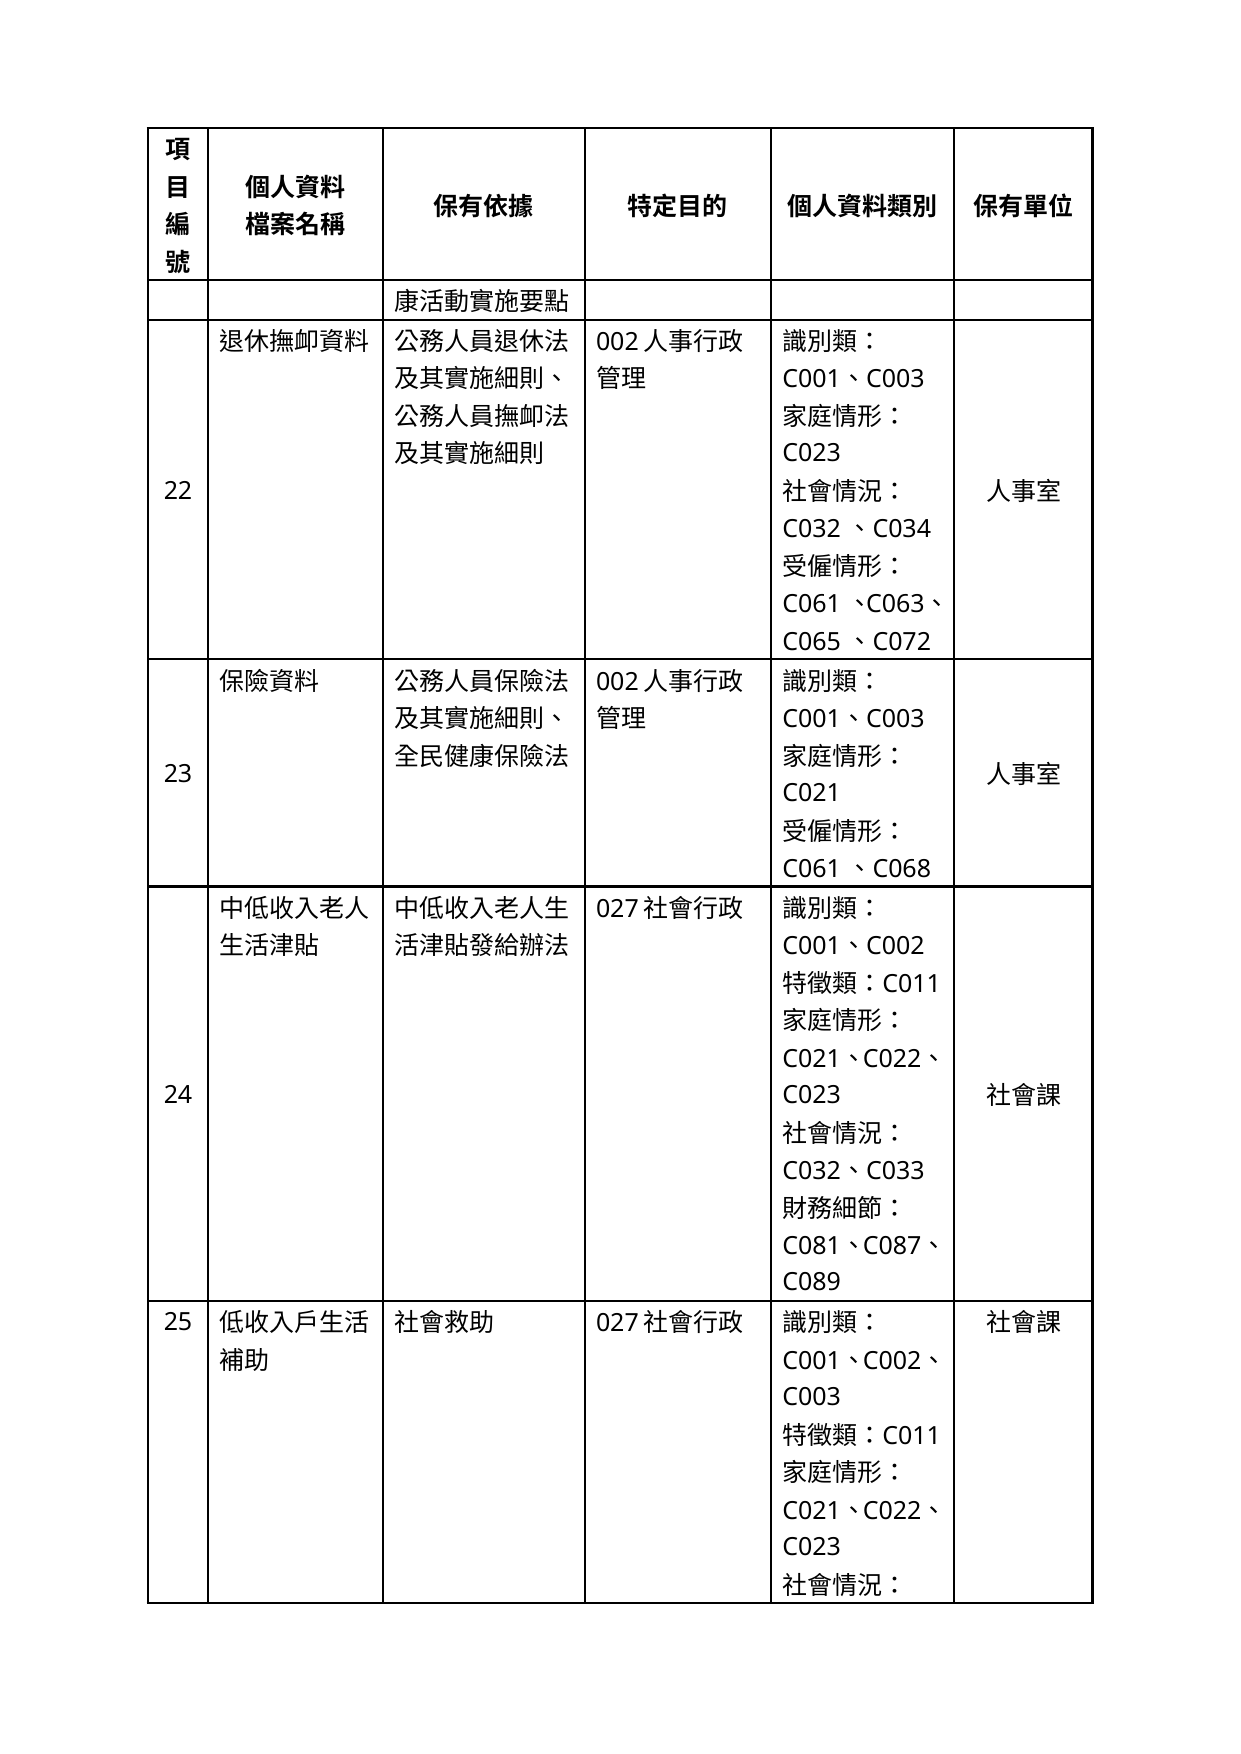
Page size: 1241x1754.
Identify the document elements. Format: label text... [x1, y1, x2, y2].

table_header 特定目的 [586, 129, 770, 279]
table_cell [586, 281, 770, 319]
table_cell 002人事行政管理 [586, 660, 770, 885]
table_cell 中低收入老人生活津貼 [209, 888, 382, 1300]
table_cell [772, 281, 953, 319]
table_cell 社會課 [955, 1302, 1091, 1602]
table_cell [209, 281, 382, 319]
table_cell [955, 281, 1091, 319]
table_cell 人事室 [955, 321, 1091, 658]
table_cell 低收入戶生活補助 [209, 1302, 382, 1602]
table_cell 027社會行政 [586, 888, 770, 1300]
table_cell 識別類：C001、C003 家庭情形：C021 受僱情形：C061 、C068 [772, 660, 953, 885]
table_header 個人資料類別 [772, 129, 953, 279]
table_cell 社會課 [955, 888, 1091, 1300]
table_cell 社會救助 [384, 1302, 584, 1602]
table_cell 公務人員保險法及其實施細則、全民健康保險法 [384, 660, 584, 885]
table_cell 24 [149, 888, 207, 1300]
table_cell [149, 281, 207, 319]
table_header 保有單位 [955, 129, 1091, 279]
table_cell 識別類：C001、C003 家庭情形：C023 社會情況：C032 、C034 受僱情形：C061 、C063、C065 、C072 [772, 321, 953, 658]
table_cell 027社會行政 [586, 1302, 770, 1602]
table_cell 002人事行政管理 [586, 321, 770, 658]
table_cell 退休撫卹資料 [209, 321, 382, 658]
table_cell 23 [149, 660, 207, 885]
table_cell 康活動實施要點 [384, 281, 584, 319]
table_cell 公務人員退休法及其實施細則、公務人員撫卹法及其實施細則 [384, 321, 584, 658]
table_header 個人資料 檔案名稱 [209, 129, 382, 279]
table_cell 人事室 [955, 660, 1091, 885]
table_cell 22 [149, 321, 207, 658]
table_header 保有依據 [384, 129, 584, 279]
table_cell 識別類：C001、C002、C003 特徵類：C011 家庭情形：C021、C022、C023 社會情況： [772, 1302, 953, 1602]
table_header 項目 編號 [149, 129, 207, 279]
table_cell 識別類：C001、C002 特徵類：C011 家庭情形：C021、C022、C023 社會情況：C032、C033 財務細節：C081、C087、C089 [772, 888, 953, 1300]
table_cell 保險資料 [209, 660, 382, 885]
table_cell 中低收入老人生活津貼發給辦法 [384, 888, 584, 1300]
table_cell 25 [149, 1302, 207, 1602]
